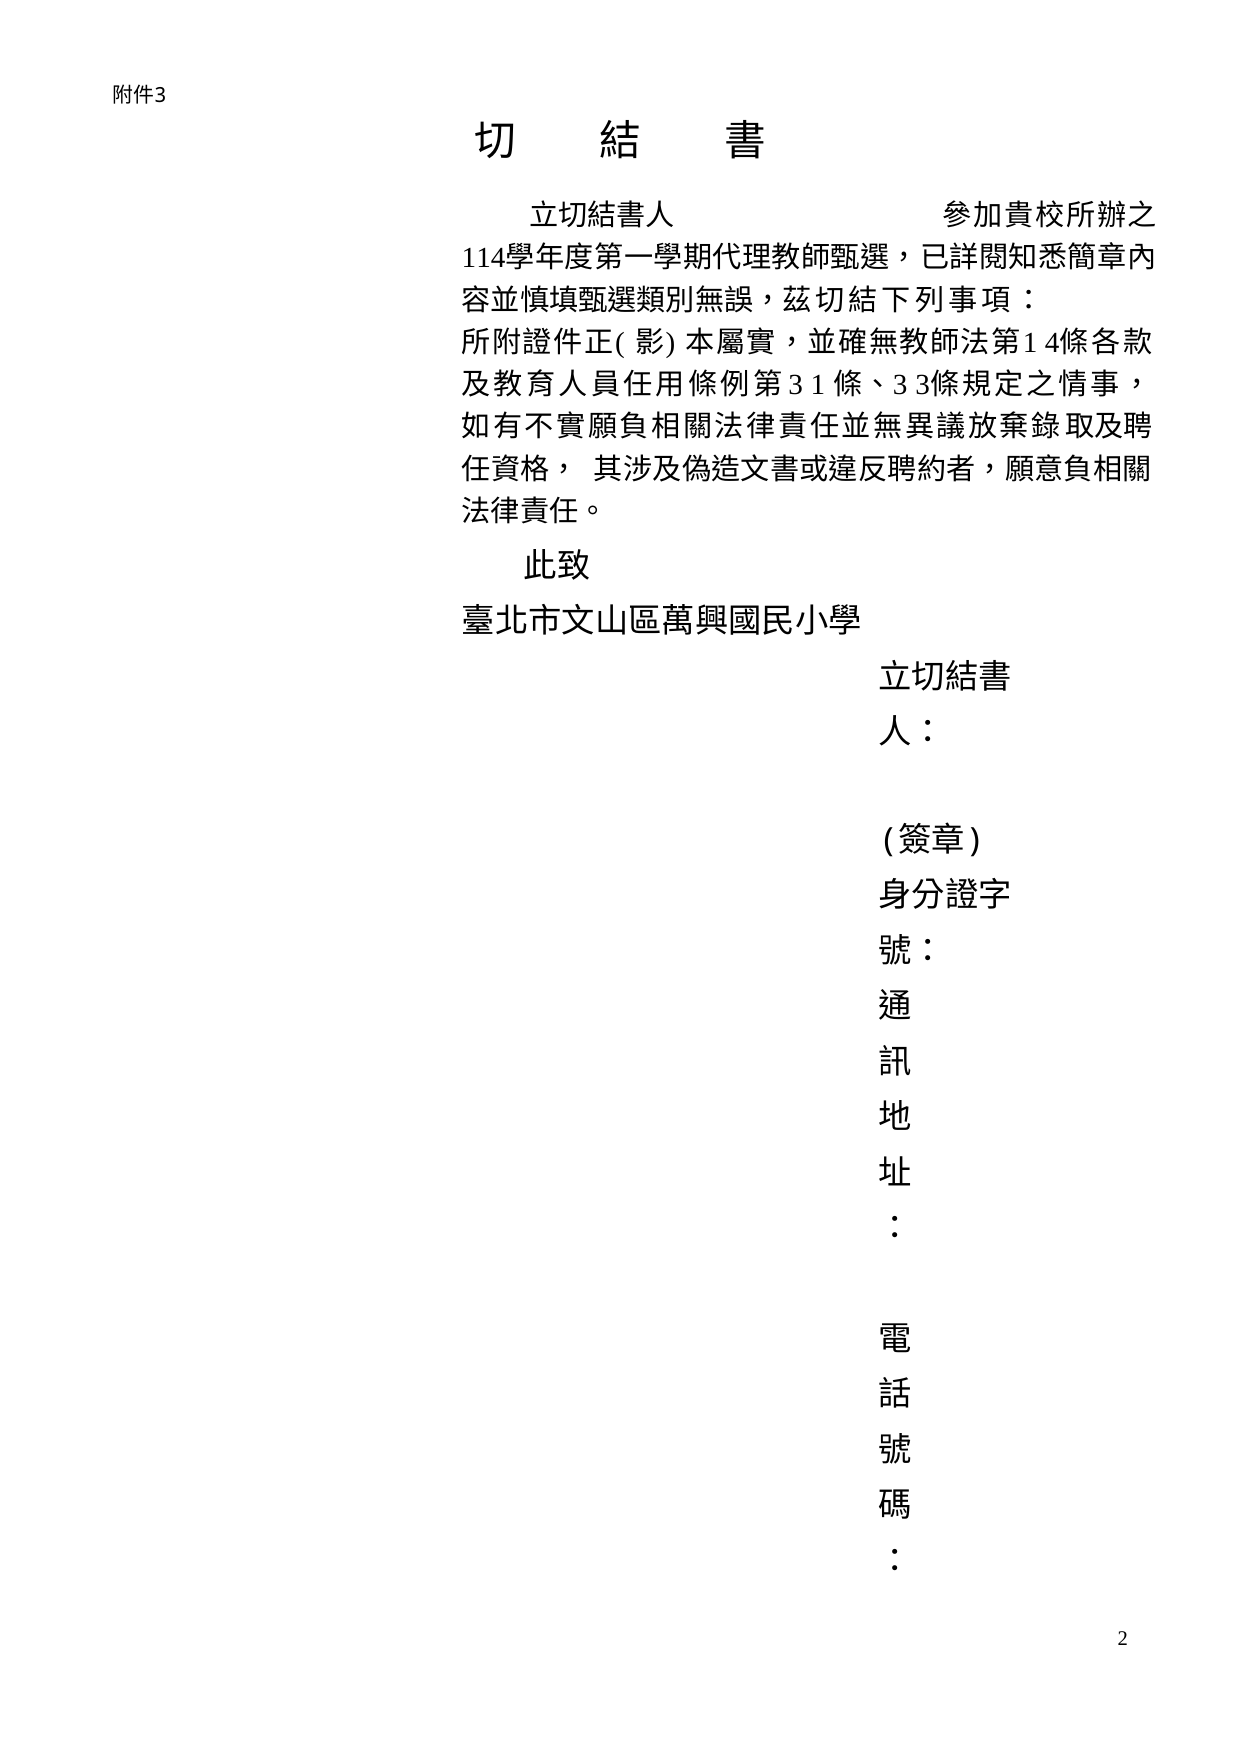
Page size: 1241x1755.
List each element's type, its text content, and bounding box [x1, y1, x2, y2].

text 附件3 [112, 78, 168, 108]
subtitle 此致 [524, 538, 1191, 587]
text 所附證件正( 影) 本屬實，並確無教師法第1 4條各款及教育人員任用條例第3 1 條、3 3條規定之情事，如有不實願負相關法律責任並無異議放棄錄取及聘任資格， 其涉及偽造文書或違反聘約者，願意負相關法律責任。 [461, 318, 1153, 530]
subtitle 立切結書人： (簽章) 身分證字號： [878, 649, 1017, 972]
subtitle 切 結 書 [474, 107, 1191, 168]
text 臺北市文山區萬興國民小學 [461, 594, 1191, 642]
text 立切結書人 參加貴校所辦之114學年度第一學期代理教師甄選，已詳閱知悉簡章內容並慎填甄選類別無誤，茲切結下列事項： [461, 192, 1157, 318]
